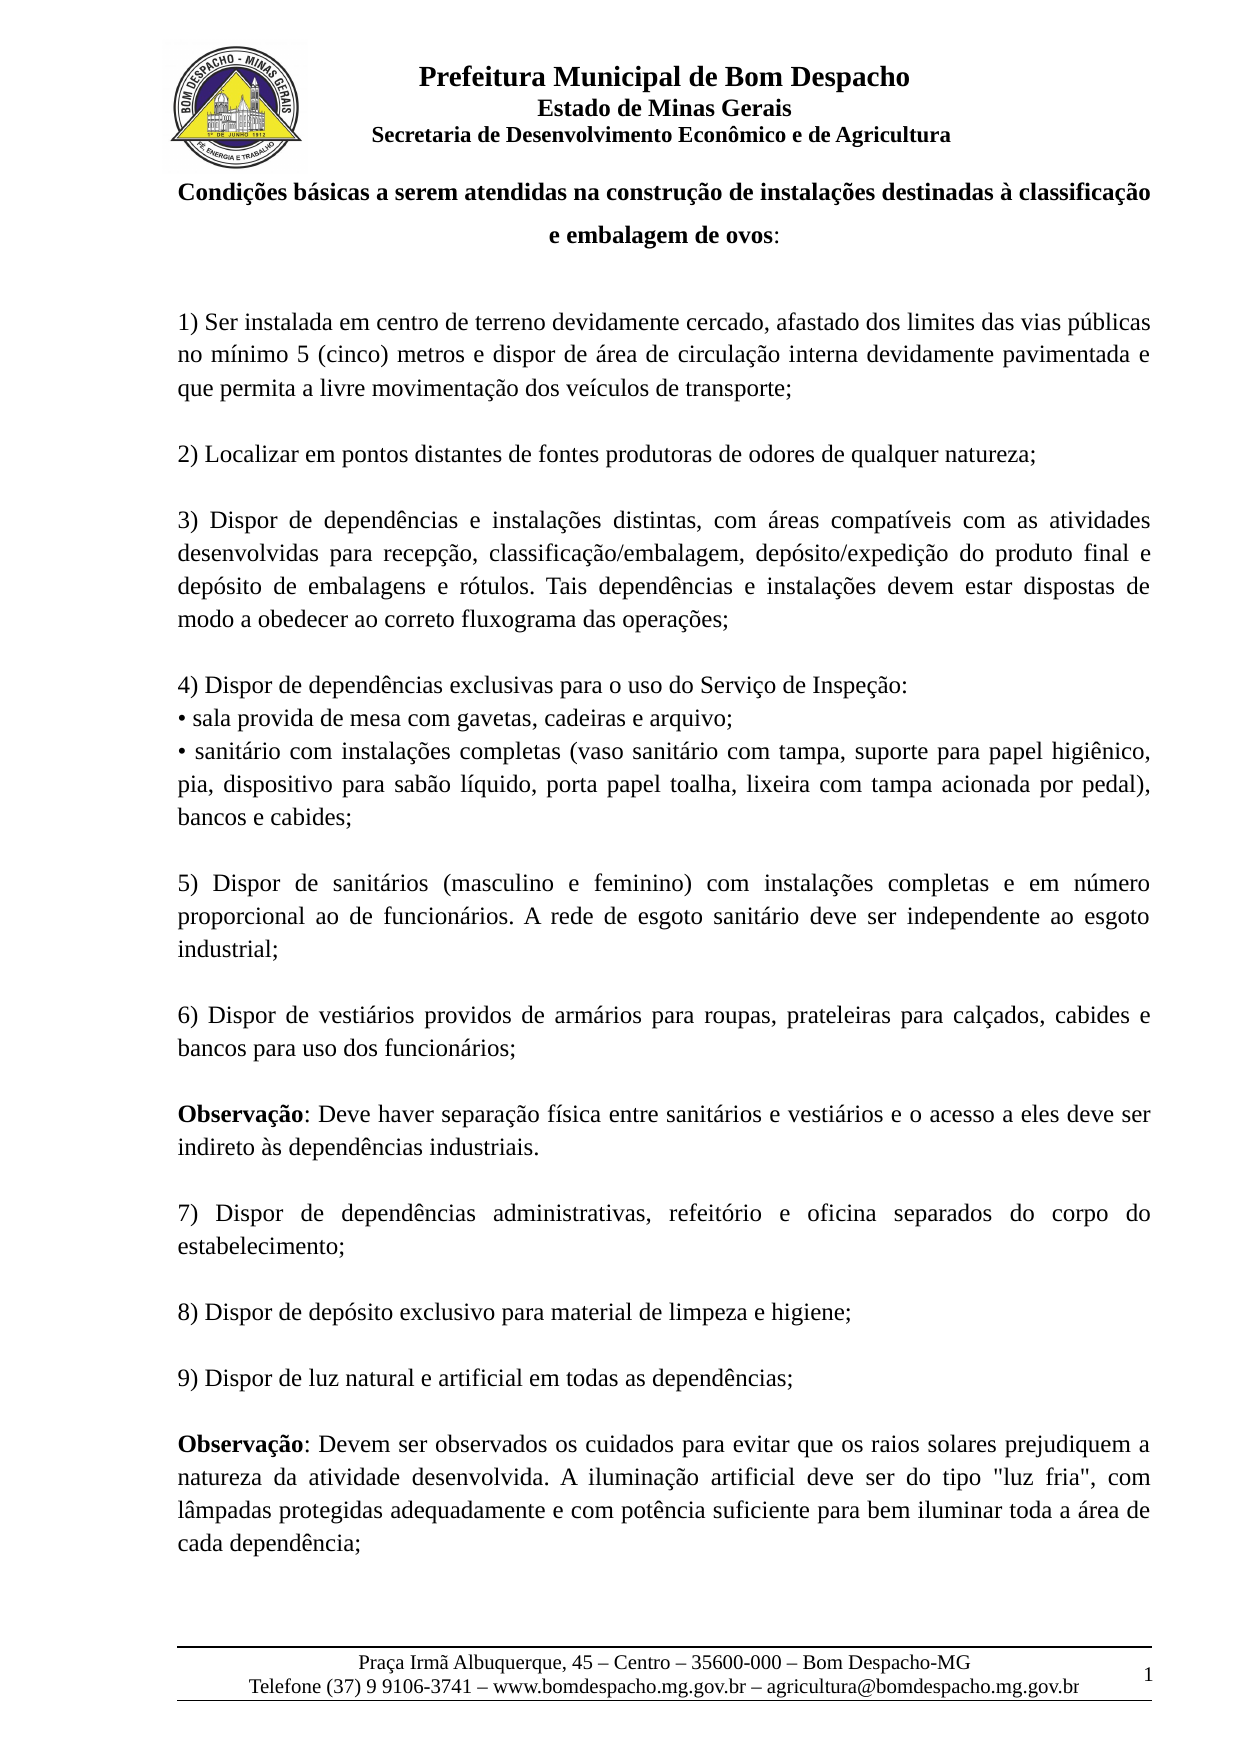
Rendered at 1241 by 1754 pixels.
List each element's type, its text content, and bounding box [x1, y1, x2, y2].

text 6) Dispor de vestiários providos de armários para roupas, prateleiras para calçados, cabides e bancos para uso dos funcionários; [177, 1000, 1152, 1062]
text 4) Dispor de dependências exclusivas para o uso do Serviço de Inspeção: [177, 670, 1152, 698]
text 1) Ser instalada em centro de terreno devidamente cercado, afastado dos limites das vias públicas no mínimo 5 (cinco) metros e dispor de área de circulação interna devidamente pavimentada e que permita a livre movimentação dos veículos de transporte; [177, 307, 1152, 401]
text 7) Dispor de dependências administrativas, refeitório e oficina separados do corpo do estabelecimento; [177, 1198, 1152, 1260]
text 9) Dispor de luz natural e artificial em todas as dependências; [177, 1363, 1152, 1392]
text • sanitário com instalações completas (vaso sanitário com tampa, suporte para papel higiênico, pia, dispositivo para sabão líquido, porta papel toalha, lixeira com tampa acionada por pedal), bancos e cabides; [177, 736, 1152, 831]
text 8) Dispor de depósito exclusivo para material de limpeza e higiene; [177, 1297, 1152, 1326]
text Condições básicas a serem atendidas na construção de instalações destinadas à classificação e embalagem de ovos: [177, 177, 1152, 249]
text 3) Dispor de dependências e instalações distintas, com áreas compatíveis com as atividades desenvolvidas para recepção, classificação/embalagem, depósito/expedição do produto final e depósito de embalagens e rótulos. Tais dependências e instalações devem estar dispostas de modo a obedecer ao correto fluxograma das operações; [177, 505, 1152, 632]
text Observação: Deve haver separação física entre sanitários e vestiários e o acesso a eles deve ser indireto às dependências industriais. [177, 1099, 1152, 1161]
text • sala provida de mesa com gavetas, cadeiras e arquivo; [177, 703, 1152, 732]
text 5) Dispor de sanitários (masculino e feminino) com instalações completas e em número proporcional ao de funcionários. A rede de esgoto sanitário deve ser independente ao esgoto industrial; [177, 868, 1152, 963]
text 2) Localizar em pontos distantes de fontes produtoras de odores de qualquer natureza; [177, 439, 1152, 467]
text Observação: Devem ser observados os cuidados para evitar que os raios solares prejudiquem a natureza da atividade desenvolvida. A iluminação artificial deve ser do tipo "luz fria", com lâmpadas protegidas adequadamente e com potência suficiente para bem iluminar toda a área de cada dependência; [177, 1429, 1152, 1557]
picture [162, 39, 308, 174]
